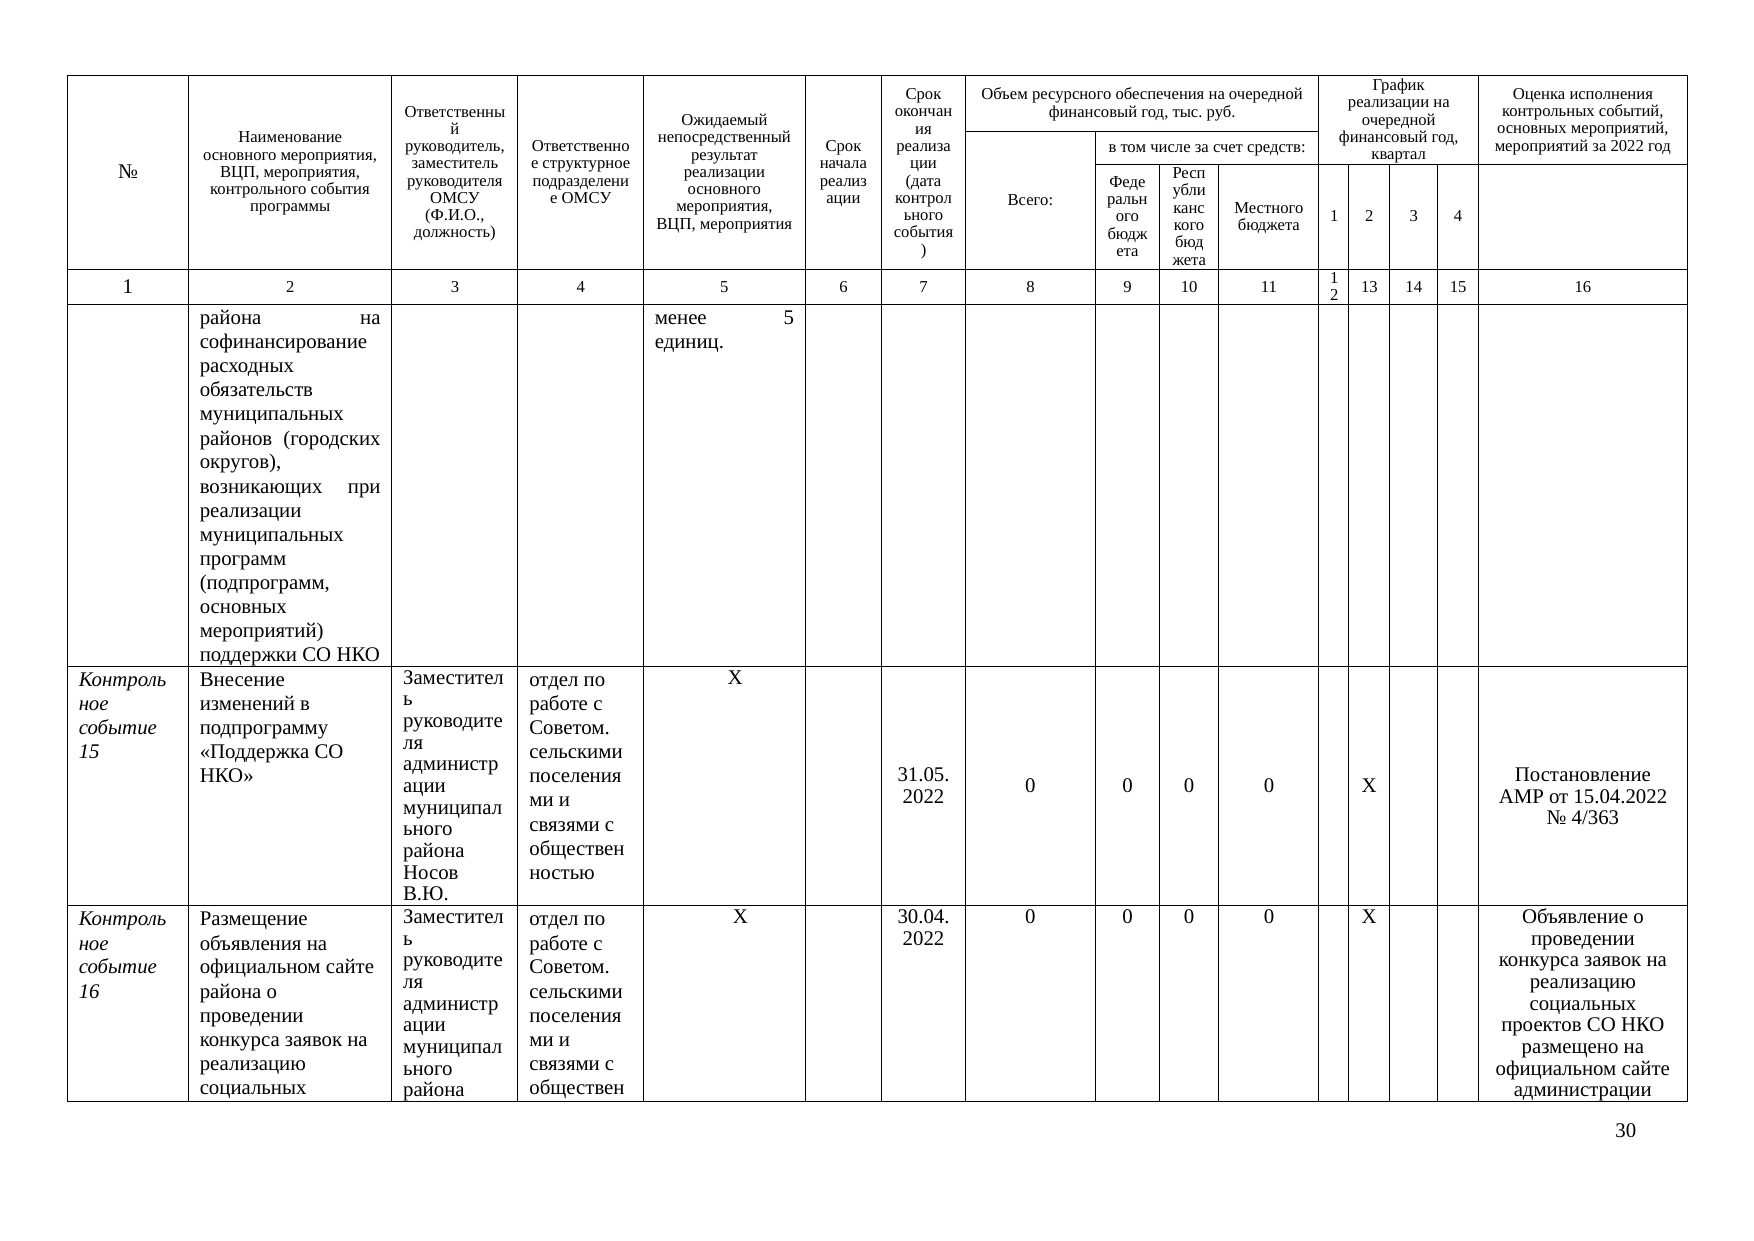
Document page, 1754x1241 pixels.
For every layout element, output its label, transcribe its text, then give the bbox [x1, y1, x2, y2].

table_cell [1096, 305, 1159, 666]
table_header Оценка исполнения контрольных событий, основных мероприятий, мероприятий за 2022 год [1479, 76, 1687, 164]
table_cell [1319, 906, 1348, 1101]
table_cell [1390, 667, 1437, 905]
table_cell района на софинансирование расходных обязательств муниципальных районов (городских округов), возникающих при реализации муниципальных программ (подпрограмм, основных мероприятий) поддержки СО НКО [189, 305, 391, 666]
table_cell в том числе за счет средств: [1096, 132, 1318, 164]
table_cell 5 [644, 270, 805, 304]
table_header Ответственное структурное подразделение ОМСУ [518, 76, 643, 268]
table_cell [806, 667, 881, 905]
table_cell 6 [806, 270, 881, 304]
table_cell 12 [1319, 270, 1348, 304]
table_cell Х [644, 906, 805, 1101]
table_cell [1390, 305, 1437, 666]
table_header № [68, 76, 188, 268]
table_cell [392, 305, 517, 666]
table_cell [1479, 165, 1687, 268]
table_cell 0 [1219, 906, 1318, 1101]
table_cell Местного бюджета [1219, 165, 1318, 268]
table_cell Контрольное событие 15 [68, 667, 188, 905]
table_cell [966, 305, 1095, 666]
table_cell Всего: [966, 132, 1095, 268]
table_cell Х [1349, 906, 1389, 1101]
table_cell 2 [189, 270, 391, 304]
table_cell 3 [392, 270, 517, 304]
table_cell [1319, 667, 1348, 905]
table_header Объем ресурсного обеспечения на очередной финансовый год, тыс. руб. [966, 76, 1318, 131]
table_cell Х [644, 667, 805, 905]
table_cell 0 [1160, 667, 1218, 905]
table_cell 7 [882, 270, 965, 304]
table_cell менее 5 единиц. [644, 305, 805, 666]
table_cell 1 [68, 270, 188, 304]
table_cell [1160, 305, 1218, 666]
table_cell 1 [1319, 165, 1348, 268]
table_cell 0 [1219, 667, 1318, 905]
table_cell Контрольное событие 16 [68, 906, 188, 1101]
table_cell [806, 305, 881, 666]
table_cell 13 [1349, 270, 1389, 304]
table_cell [1479, 305, 1687, 666]
table_cell 11 [1219, 270, 1318, 304]
table_cell [1219, 305, 1318, 666]
table_cell 4 [518, 270, 643, 304]
table_cell Объявление о проведении конкурса заявок на реализацию социальных проектов СО НКО размещено на официальном сайте администрации [1479, 906, 1687, 1101]
table_cell 9 [1096, 270, 1159, 304]
table_cell Федерального бюджета [1096, 165, 1159, 268]
table_cell Размещение объявления на официальном сайте района о проведении конкурса заявок на реализацию социальных [189, 906, 391, 1101]
table_cell 4 [1438, 165, 1478, 268]
table_cell 0 [1096, 906, 1159, 1101]
table_header Срок начала реализации [806, 76, 881, 268]
table_cell 2 [1349, 165, 1389, 268]
table_cell 0 [1160, 906, 1218, 1101]
table_header Наименование основного мероприятия, ВЦП, мероприятия, контрольного события программы [189, 76, 391, 268]
table_cell 30.04.2022 [882, 906, 965, 1101]
table_cell 15 [1438, 270, 1478, 304]
table_header Ответственный руководитель, заместитель руководителя ОМСУ (Ф.И.О., должность) [392, 76, 517, 268]
table_cell [882, 305, 965, 666]
table_cell [1438, 305, 1478, 666]
table_cell [518, 305, 643, 666]
table_cell 10 [1160, 270, 1218, 304]
table_cell Заместитель руководителя администрации муниципального района Носов В.Ю. [392, 667, 517, 905]
table_cell Республиканского бюджета [1160, 165, 1218, 268]
table_cell Внесение изменений в подпрограмму «Поддержка СО НКО» [189, 667, 391, 905]
table_cell отдел по работе с Советом. сельскими поселениями и связями с обществен [518, 906, 643, 1101]
table_cell Х [1349, 667, 1389, 905]
table_cell 8 [966, 270, 1095, 304]
table_cell [1319, 305, 1348, 666]
table_cell 14 [1390, 270, 1437, 304]
table_header Срок окончания реализации (дата контрольного события) [882, 76, 965, 268]
table_cell Постановление АМР от 15.04.2022 № 4/363 [1479, 667, 1687, 905]
table_cell 0 [1096, 667, 1159, 905]
table_cell 0 [966, 667, 1095, 905]
table_cell 3 [1390, 165, 1437, 268]
table_cell [806, 906, 881, 1101]
table_header Ожидаемый непосредственный результат реализации основного мероприятия, ВЦП, мероприятия [644, 76, 805, 268]
table_cell 0 [966, 906, 1095, 1101]
table_cell 31.05.2022 [882, 667, 965, 905]
table_cell 16 [1479, 270, 1687, 304]
table_cell Заместитель руководителя администрации муниципального района [392, 906, 517, 1101]
table_cell [1390, 906, 1437, 1101]
table_cell [1438, 906, 1478, 1101]
table_header График реализации на очередной финансовый год, квартал [1319, 76, 1478, 164]
table_cell [1349, 305, 1389, 666]
table_cell [68, 305, 188, 666]
table_cell [1438, 667, 1478, 905]
table_cell отдел по работе с Советом. сельскими поселениями и связями с общественностью [518, 667, 643, 905]
